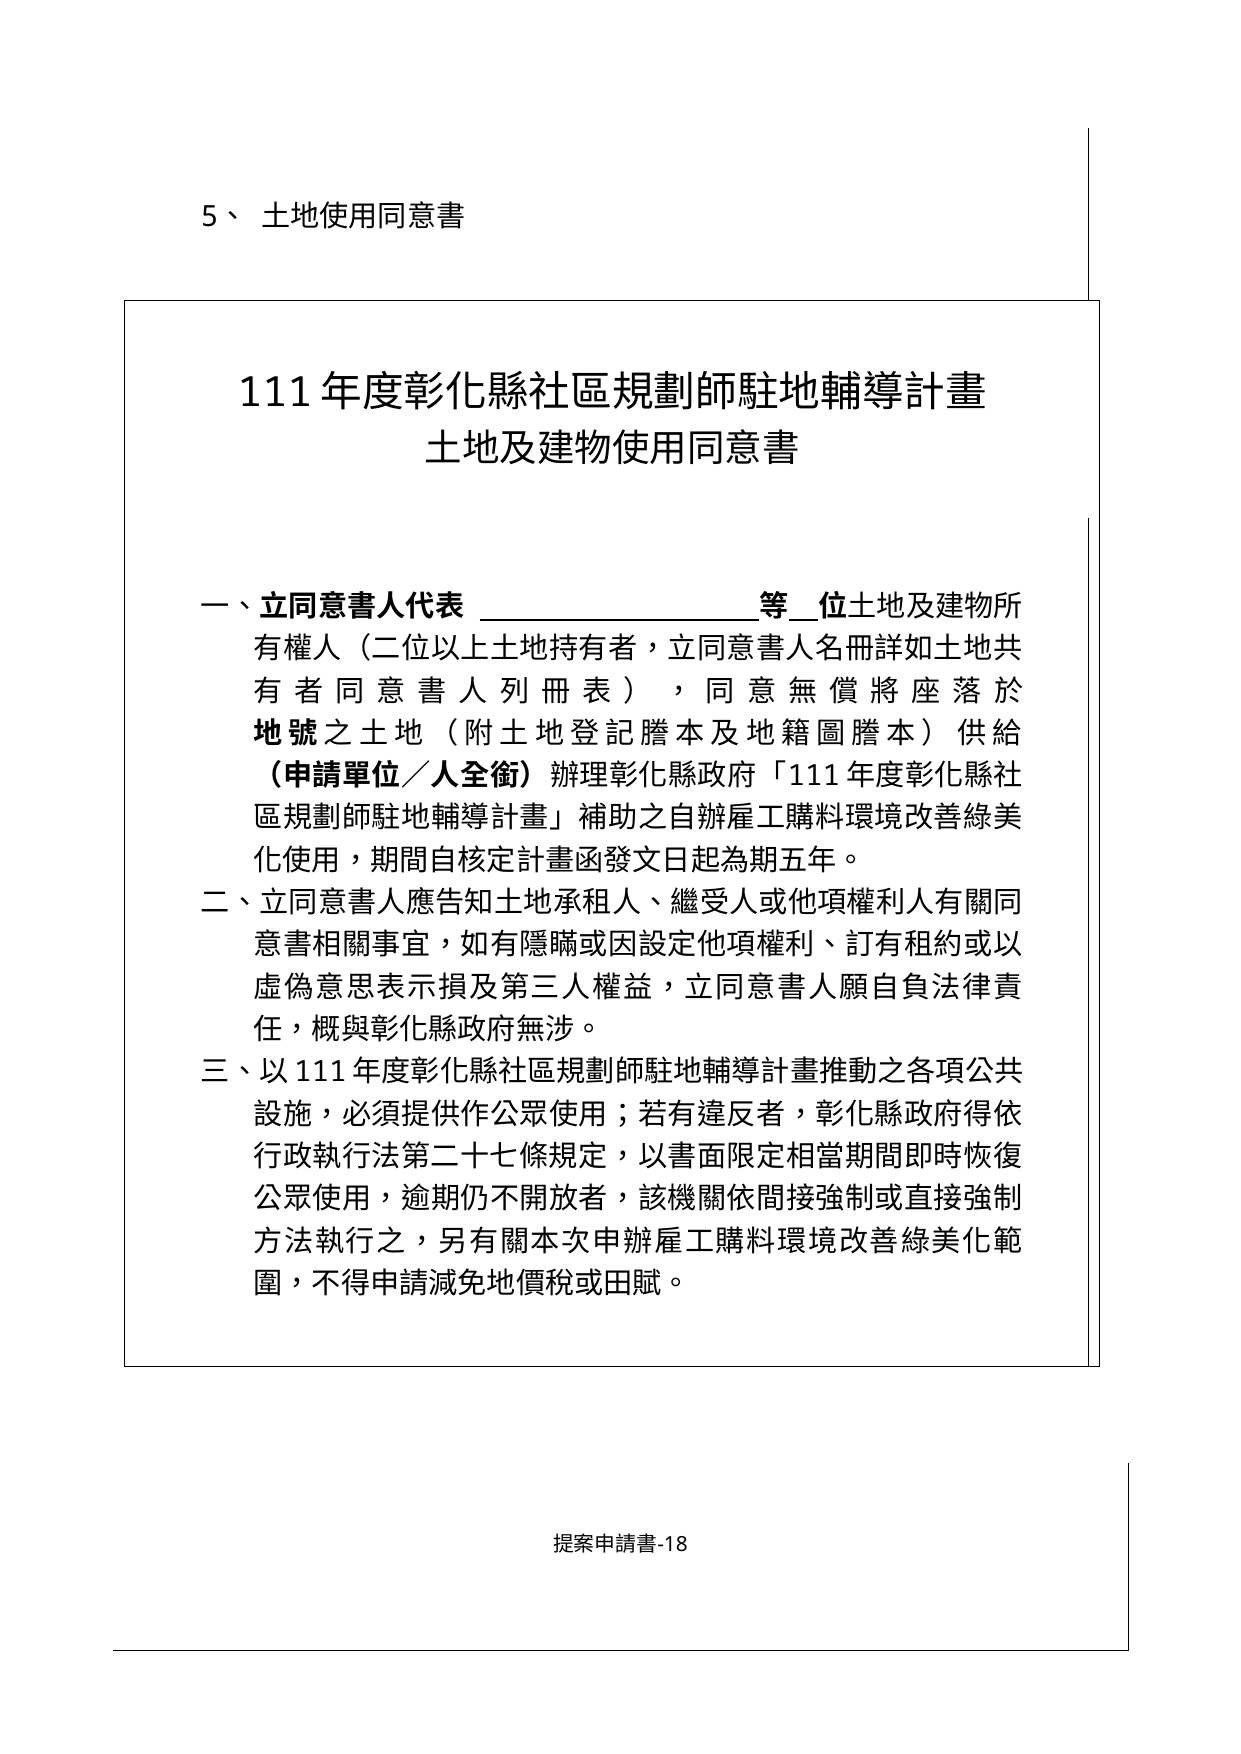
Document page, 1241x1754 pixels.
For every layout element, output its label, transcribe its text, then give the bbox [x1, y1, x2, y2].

table_header [1089, 128, 1099, 300]
table_cell 111年度彰化縣社區規劃師駐地輔導計畫 土地及建物使用同意書 一、立同意書人代表 等 位土地及建物所有權人（二位以上土地持有者，立同意書人名冊詳如土地共有者同意書人列冊表），同意無償將座落於 地號之土地（附土地登記謄本及地籍圖謄本）供給 （申請單位／人全銜）辦理彰化縣政府「111年度彰化縣社區規劃師駐地輔導計畫」補助之自辦雇工購料環境改善綠美化使用，期間自核定計畫函發文日起為期五年。 二、立同意書人應告知土地承租人、繼受人或他項權利人有關同意書相關事宜，如有隱瞞或因設定他項權利、訂有租約或以虛偽意思表示損及第三人權益，立同意書人願自負法律責任，概與彰化縣政府無涉。 三、以111年度彰化縣社區規劃師駐地輔導計畫推動之各項公共設施，必須提供作公眾使用；若有違反者，彰化縣政府得依行政執行法第二十七條規定，以書面限定相當期間即時恢復公眾使用，逾期仍不開放者，該機關依間接強制或直接強制方法執行之，另有關本次申辦雇工購料環境改善綠美化範圍，不得申請減免地價稅或田賦。 [125, 301, 1099, 1366]
table_header 土地使用同意書 [125, 128, 1088, 300]
